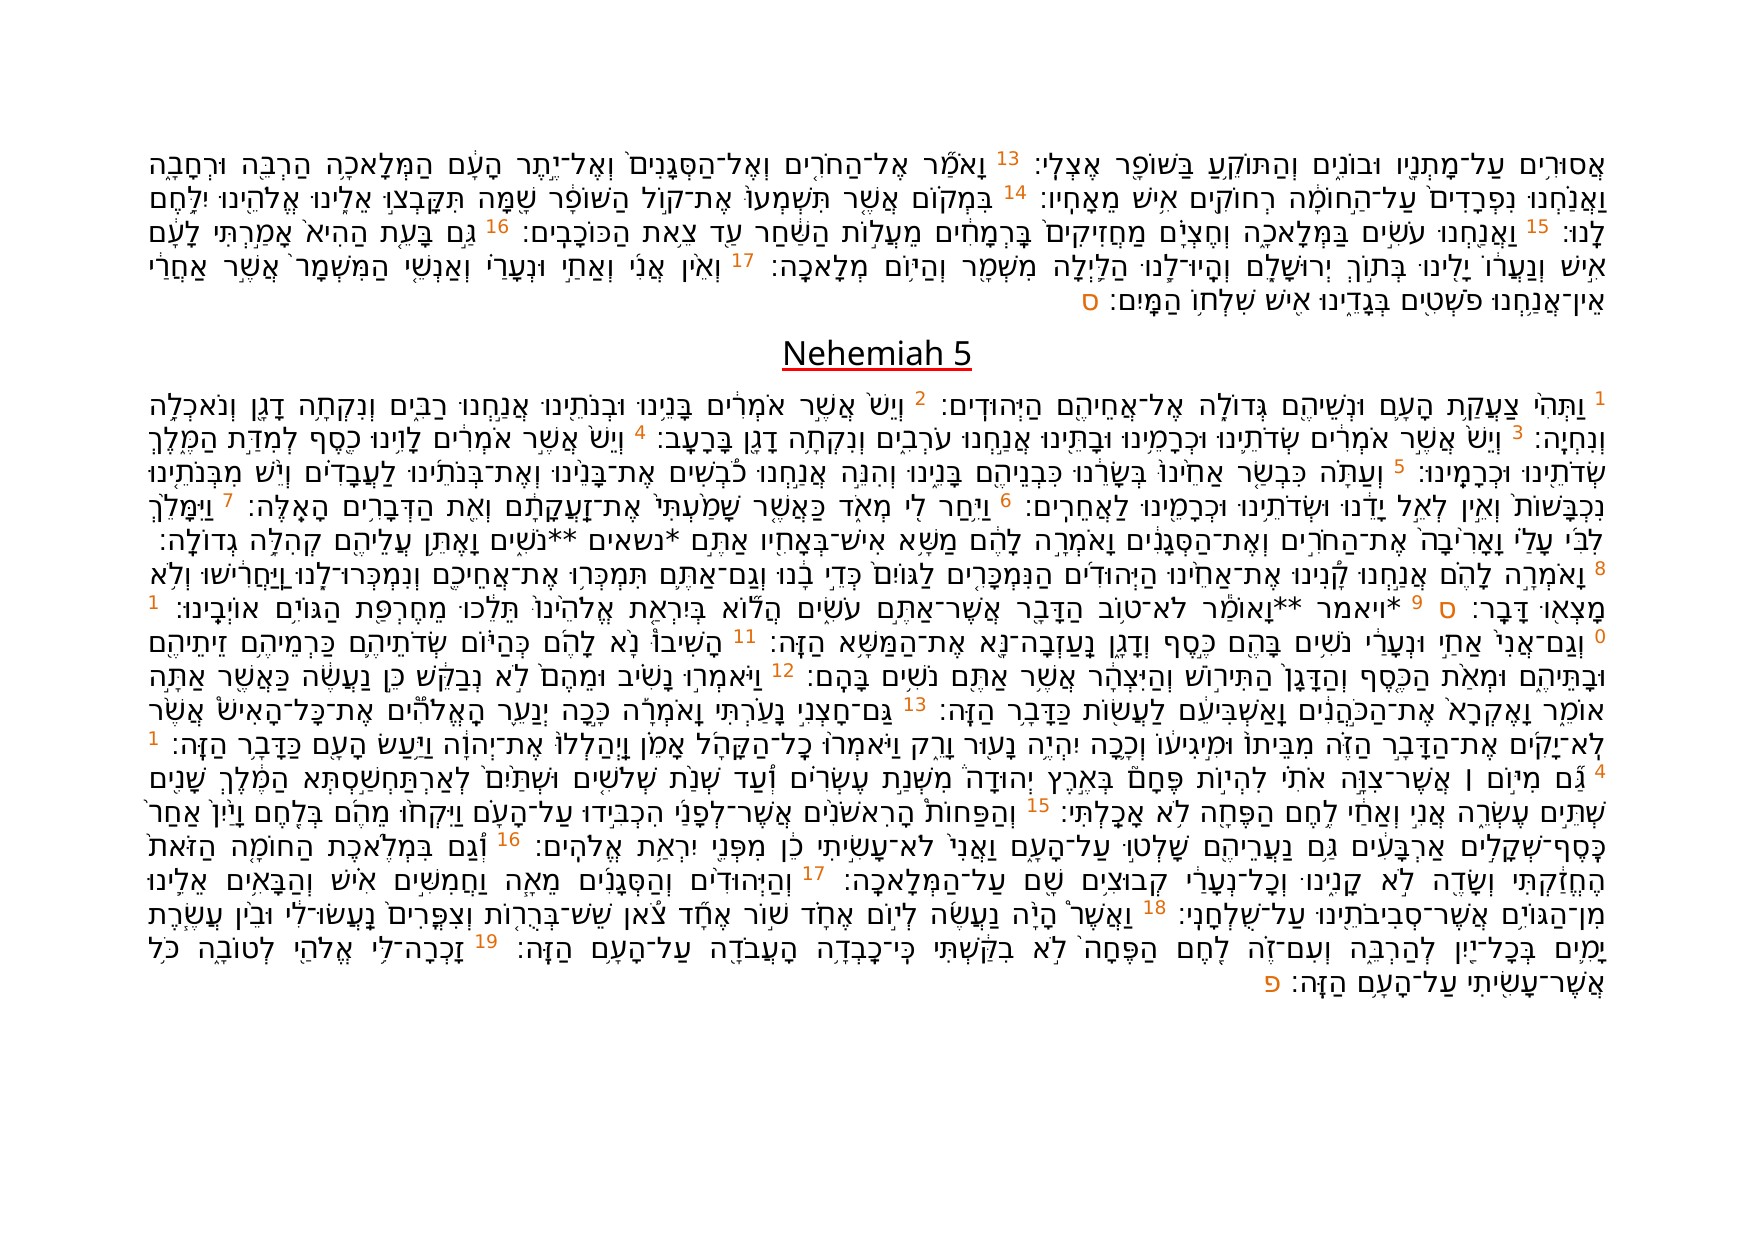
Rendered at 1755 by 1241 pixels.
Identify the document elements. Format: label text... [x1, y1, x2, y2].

text 9 וַיְהִ֞י כַּֽאֲשֶׁר־שָׁמְע֤וּ אוֹיְבֵ֙ינוּ֙ כִּי־נ֣וֹדַֽע לָ֔נוּ וַיָּ֥פֶר הָאֱלֹהִ֖ים אֶת־עֲצָתָ֑ם *ונשוב **וַנָּ֤שָׁב כֻּלָּ֙נוּ֙ אֶל־הַ֣חוֹמָ֔ה אִ֖ישׁ אֶל־מְלַאכְתּֽוֹ׃ ‬‬10 וַיְהִ֣י ׀ מִן־הַיּ֣וֹם הַה֗וּא חֲצִ֣י נְעָרַי֮ עֹשִׂ֣ים בַּמְּלָאכָה֒ וְחֶצְיָ֗ם מַחֲזִיקִים֙ וְהָרְמָחִ֣ים הַמָּגִנִּ֔ים וְהַקְּשָׁת֖וֹת וְהַשִּׁרְיֹנִ֑ים וְהַ֨שָּׂרִ֔ים אַחֲרֵ֖י כָּל־בֵּ֥ית יְהוּדָֽה׃ ‬‬11 הַבּוֹנִ֧ים בַּחוֹמָ֛ה וְהַנֹּשְׂאִ֥ים בַּסֶּ֖בֶל עֹמְשִׂ֑ים בְּאַחַ֤ת יָדוֹ֙ עֹשֶׂ֣ה בַמְּלָאכָ֔ה וְאַחַ֖ת מַחֲזֶ֥קֶת הַשָּֽׁלַח׃ ‬‬12 וְהַ֨בּוֹנִ֔ים אִ֥ישׁ חַרְבּ֛וֹ אֲסוּרִ֥ים עַל־מָתְנָ֖יו וּבוֹנִ֑ים וְהַתּוֹקֵ֥עַ בַּשּׁוֹפָ֖ר אֶצְלִֽי׃ ‬‬13 וָאֹמַ֞ר אֶל־הַחֹרִ֤ים וְאֶל־הַסְּגָנִים֙ וְאֶל־יֶ֣תֶר הָעָ֔ם הַמְּלָאכָ֥ה הַרְבֵּ֖ה וּרְחָבָ֑ה וַאֲנַ֗חְנוּ נִפְרָדִים֙ עַל־הַ֣חוֹמָ֔ה רְחוֹקִ֖ים אִ֥ישׁ מֵאָחִֽיו׃ ‬‬14 בִּמְק֗וֹם אֲשֶׁ֤ר תִּשְׁמְעוּ֙ אֶת־ק֣וֹל הַשּׁוֹפָ֔ר שָׁ֖מָּה תִּקָּבְצ֣וּ אֵלֵ֑ינוּ אֱלֹהֵ֖ינוּ יִלָּ֥חֶם לָֽנוּ׃ ‬‬15 וַאֲנַ֖חְנוּ עֹשִׂ֣ים בַּמְּלָאכָ֑ה וְחֶצְיָ֗ם מַחֲזִיקִים֙ בָּֽרְמָחִ֔ים מֵעֲל֣וֹת הַשַּׁ֔חַר עַ֖ד צֵ֥את הַכּוֹכָבִֽים׃ ‬‬16 גַּ֣ם בָּעֵ֤ת הַהִיא֙ אָמַ֣רְתִּי לָעָ֔ם אִ֣ישׁ וְנַעֲר֔וֹ יָלִ֖ינוּ בְּת֣וֹךְ יְרוּשָׁלָ֑͏ִם וְהָֽיוּ־לָ֧נוּ הַלַּ֛יְלָה מִשְׁמָ֖ר וְהַיּ֥וֹם מְלָאכָֽה׃ ‬‬17 וְאֵ֨ין אֲנִ֜י וְאַחַ֣י וּנְעָרַ֗י וְאַנְשֵׁ֤י הַמִּשְׁמָר֙ אֲשֶׁ֣ר אַחֲרַ֔י אֵין־אֲנַ֥חְנוּ פֹשְׁטִ֖ים בְּגָדֵ֑ינוּ אִ֖ישׁ שִׁלְח֥וֹ הַמָּֽיִם׃ ס ‬‬‬‬‬‬‬‬‬‬‬ [148, 148, 1606, 317]
text 1 וַתְּהִ֨י צַעֲקַ֥ת הָעָ֛ם וּנְשֵׁיהֶ֖ם גְּדוֹלָ֑ה אֶל־אֲחֵיהֶ֖ם הַיְּהוּדִֽים׃ 2 וְיֵשׁ֙ אֲשֶׁ֣ר אֹמְרִ֔ים בָּנֵ֥ינוּ וּבְנֹתֵ֖ינוּ אֲנַ֣חְנוּ רַבִּ֑ים וְנִקְחָ֥ה דָגָ֖ן וְנֹאכְלָ֥ה וְנִחְיֶֽה׃ ‬‬3 וְיֵשׁ֙ אֲשֶׁ֣ר אֹמְרִ֔ים שְׂדֹתֵ֛ינוּ וּכְרָמֵ֥ינוּ וּבָתֵּ֖ינוּ אֲנַ֣חְנוּ עֹרְבִ֑ים וְנִקְחָ֥ה דָגָ֖ן בָּרָעָֽב׃ ‬‬4 וְיֵשׁ֙ אֲשֶׁ֣ר אֹמְרִ֔ים לָוִ֥ינוּ כֶ֖סֶף לְמִדַּ֣ת הַמֶּ֑לֶךְ שְׂדֹתֵ֖ינוּ וּכְרָמֵֽינוּ׃ ‬‬5 וְעַתָּ֗ה כִּבְשַׂ֤ר אַחֵ֙ינוּ֙ בְּשָׂרֵ֔נוּ כִּבְנֵיהֶ֖ם בָּנֵ֑ינוּ וְהִנֵּ֣ה אֲנַ֣חְנוּ כֹ֠בְשִׁים אֶת־בָּנֵ֨ינוּ וְאֶת־בְּנֹתֵ֜ינוּ לַעֲבָדִ֗ים וְיֵ֨שׁ מִבְּנֹתֵ֤ינוּ נִכְבָּשׁוֹת֙ וְאֵ֣ין לְאֵ֣ל יָדֵ֔נוּ וּשְׂדֹתֵ֥ינוּ וּכְרָמֵ֖ינוּ לַאֲחֵרִֽים׃ ‬‬6 וַיִּ֥חַר לִ֖י מְאֹ֑ד כַּאֲשֶׁ֤ר שָׁמַ֙עְתִּי֙ אֶת־זַֽעֲקָתָ֔ם וְאֵ֖ת הַדְּבָרִ֥ים הָאֵֽלֶּה׃ ‬‬7 וַיִּמָּלֵ֨ךְ לִבִּ֜י עָלַ֗י וָאָרִ֙יבָה֙ אֶת־הַחֹרִ֣ים וְאֶת־הַסְּגָנִ֔ים וָאֹמְרָ֣ה לָהֶ֔ם מַשָּׁ֥א אִישׁ־בְּאָחִ֖יו אַתֶּ֣ם *נשאים **נֹשִׁ֑ים וָאֶתֵּ֥ן עֲלֵיהֶ֖ם קְהִלָּ֥ה גְדוֹלָֽה׃ ‬‬8 וָאֹמְרָ֣ה לָהֶ֗ם אֲנַ֣חְנוּ קָ֠נִינוּ אֶת־אַחֵ֨ינוּ הַיְּהוּדִ֜ים הַנִּמְכָּרִ֤ים לַגּוֹיִם֙ כְּדֵ֣י בָ֔נוּ וְגַם־אַתֶּ֛ם תִּמְכְּר֥וּ אֶת־אֲחֵיכֶ֖ם וְנִמְכְּרוּ־לָ֑נוּ וֽ͏ַיַּחֲרִ֔ישׁוּ וְלֹ֥א מָצְא֖וּ דָּבָֽר׃ ס ‬‬9 *ויאמר **וָאוֹמַ֕ר לֹא־ט֥וֹב הַדָּבָ֖ר אֲשֶׁר־אַתֶּ֣ם עֹשִׂ֑ים הֲל֞וֹא בְּיִרְאַ֤ת אֱלֹהֵ֙ינוּ֙ תֵּלֵ֔כוּ מֵחֶרְפַּ֖ת הַגּוֹיִ֥ם אוֹיְבֵֽינוּ׃ ‬‬10 וְגַם־אֲנִי֙ אַחַ֣י וּנְעָרַ֔י נֹשִׁ֥ים בָּהֶ֖ם כֶּ֣סֶף וְדָגָ֑ן נַֽעַזְבָה־נָּ֖א אֶת־הַמַּשָּׁ֥א הַזֶּֽה׃ ‬‬11 הָשִׁיבוּ֩ נָ֨א לָהֶ֜ם כְּהַיּ֗וֹם שְׂדֹתֵיהֶ֛ם כַּרְמֵיהֶ֥ם זֵיתֵיהֶ֖ם וּבָתֵּיהֶ֑ם וּמְאַ֨ת הַכֶּ֤סֶף וְהַדָּגָן֙ הַתִּיר֣וֹשׁ וְהַיִּצְהָ֔ר אֲשֶׁ֥ר אַתֶּ֖ם נֹשִׁ֥ים בָּהֶֽם׃ ‬‬12 וַיֹּאמְר֣וּ נָשִׁ֗יב וּמֵהֶם֙ לֹ֣א נְבַקֵּ֔שׁ כֵּ֣ן נַעֲשֶׂ֔ה כַּאֲשֶׁ֖ר אַתָּ֣ה אוֹמֵ֑ר וָאֶקְרָא֙ אֶת־הַכֹּ֣הֲנִ֔ים וָֽאַשְׁבִּיעֵ֔ם לַעֲשׂ֖וֹת כַּדָּבָ֥ר הַזֶּֽה׃ ‬‬13 גַּם־חָצְנִ֣י נָעַ֗רְתִּי וָֽאֹמְרָ֡ה כָּ֣כָה יְנַעֵ֪ר הָֽאֱלֹהִ֟ים אֶת־כָּל־הָאִישׁ֩ אֲשֶׁ֨ר לֹֽא־יָקִ֜ים אֶת־הַדָּבָ֣ר הַזֶּ֗ה מִבֵּיתוֹ֙ וּמִ֣יגִיע֔וֹ וְכָ֛כָה יִהְיֶ֥ה נָע֖וּר וָרֵ֑ק וַיֹּאמְר֨וּ כָֽל־הַקָּהָ֜ל אָמֵ֗ן וַֽיְהַלְלוּ֙ אֶת־יְהוָ֔ה וַיַּ֥עַשׂ הָעָ֖ם כַּדָּבָ֥ר הַזֶּֽה׃ ‬‬14 גַּ֞ם מִיּ֣וֹם ׀ אֲשֶׁר־צִוָּ֣ה אֹתִ֗י לִהְי֣וֹת פֶּחָם֮ בְּאֶ֣רֶץ יְהוּדָה֒ מִשְּׁנַ֣ת עֶשְׂרִ֗ים וְ֠עַד שְׁנַ֨ת שְׁלֹשִׁ֤ים וּשְׁתַּ֙יִם֙ לְאַרְתַּחְשַׁ֣סְתְּא הַמֶּ֔לֶךְ שָׁנִ֖ים שְׁתֵּ֣ים עֶשְׂרֵ֑ה אֲנִ֣י וְאַחַ֔י לֶ֥חֶם הַפֶּחָ֖ה לֹ֥א אָכַֽלְתִּי׃ ‬‬15 וְהַפַּחוֹת֩ הָרִאשֹׁנִ֨ים אֲשֶׁר־לְפָנַ֜י הִכְבִּ֣ידוּ עַל־הָעָ֗ם וַיִּקְח֨וּ מֵהֶ֜ם בְּלֶ֤חֶם וָיַ֙יִן֙ אַחַר֙ כֶּֽסֶף־שְׁקָלִ֣ים אַרְבָּעִ֔ים גַּ֥ם נַעֲרֵיהֶ֖ם שָׁלְט֣וּ עַל־הָעָ֑ם וַאֲנִי֙ לֹא־עָשִׂ֣יתִי כֵ֔ן מִפְּנֵ֖י יִרְאַ֥ת אֱלֹהִֽים׃ ‬‬16 וְ֠גַם בִּמְלֶ֜אכֶת הַחוֹמָ֤ה הַזֹּאת֙ הֶחֱזַ֔קְתִּי וְשָׂדֶ֖ה לֹ֣א קָנִ֑ינוּ וְכָל־נְעָרַ֔י קְבוּצִ֥ים שָׁ֖ם עַל־הַמְּלָאכָֽה׃ ‬‬17 וְהַיְּהוּדִ֨ים וְהַסְּגָנִ֜ים מֵאָ֧ה וַחֲמִשִּׁ֣ים אִ֗ישׁ וְהַבָּאִ֥ים אֵלֵ֛ינוּ מִן־הַגּוֹיִ֥ם אֲשֶׁר־סְבִיבֹתֵ֖ינוּ עַל־שֻׁלְחָנִֽי׃ ‬‬18 וַאֲשֶׁר֩ הָיָ֨ה נַעֲשֶׂ֜ה לְי֣וֹם אֶחָ֗ד שׁ֣וֹר אֶחָ֞ד צֹ֠אן שֵׁשׁ־בְּרֻר֤וֹת וְצִפֳּרִים֙ נַֽעֲשׂוּ־לִ֔י וּבֵ֨ין עֲשֶׂ֧רֶת יָמִ֛ים בְּכָל־יַ֖יִן לְהַרְבֵּ֑ה וְעִם־זֶ֗ה לֶ֤חֶם הַפֶּחָה֙ לֹ֣א בִקַּ֔שְׁתִּי כִּֽי־כָֽבְדָ֥ה הָעֲבֹדָ֖ה עַל־הָעָ֥ם הַזֶּֽה׃ ‬‬19 זָכְרָה־לִּ֥י אֱלֹהַ֖י לְטוֹבָ֑ה כֹּ֥ל אֲשֶׁר־עָשִׂ֖יתִי עַל־הָעָ֥ם הַזֶּֽה׃ פ ‬‬‬‬‬‬‬‬‬‬‬‬‬‬‬‬‬‬‬‬ [148, 388, 1606, 999]
text Nehemiah 5 [148, 330, 1606, 375]
